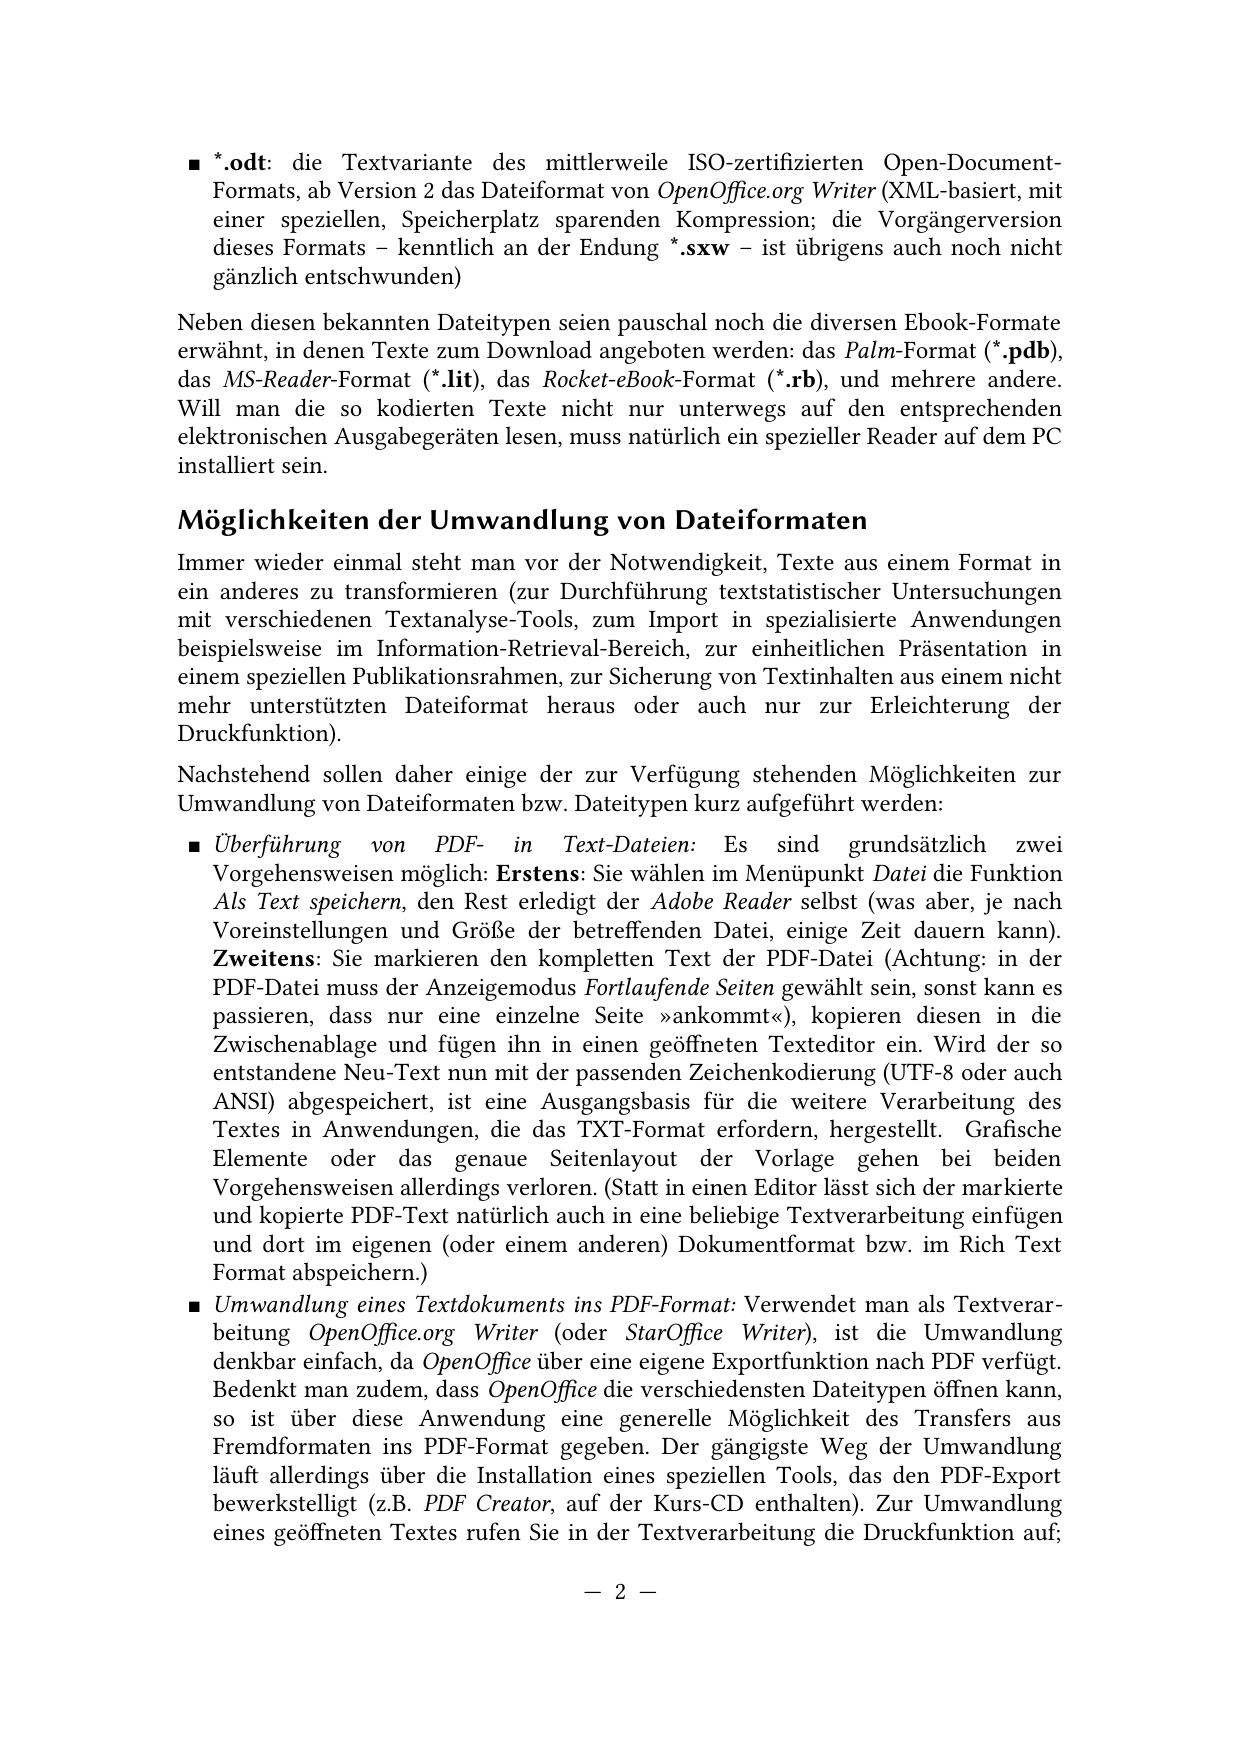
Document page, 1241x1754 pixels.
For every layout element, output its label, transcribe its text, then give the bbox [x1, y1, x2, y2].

list Überführung von PDF- in Text-Dateien: Es sind grundsätzlich zwei Vorgehensweisen möglich: Erstens: Sie wählen im Menüpunkt Datei die Funktion Als Text speichern, den Rest erledigt der Adobe Reader selbst (was aber, je nach Voreinstellungen und Größe der betreffenden Datei, einige Zeit dauern kann). Zweitens: Sie markieren den kompletten Text der PDF-Datei (Achtung: in der PDF-Datei muss der Anzeigemodus Fortlaufende Seiten gewählt sein, sonst kann es passieren, dass nur eine einzelne Seite »ankommt«), kopieren diesen in die Zwischenablage und fügen ihn in einen geöffne­ten Texteditor ein. Wird der so entstandene Neu-Text nun mit der passenden Zei­chenkodierung (UTF-8 oder auch ANSI) abgespeichert, ist eine Ausgangsbasis für die weitere Verarbeitung des Textes in Anwendungen, die das TXT-Format erfordern, hergestellt. Grafische Elemente oder das genaue Seitenlayout der Vorlage gehen bei beiden Vorgehensweisen allerdings verloren. (Statt in einen Editor lässt sich der mar­kierte und kopierte PDF-Text natürlich auch in eine beliebige Textverarbeitung ein­fügen und dort im eigenen (oder einem anderen) Dokumentformat bzw. im Rich Text Format abspeichern.) [189, 830, 1063, 1287]
subtitle Möglichkeiten der Umwandlung von Dateiformaten [177, 503, 1063, 536]
text Nachstehend sollen daher einige der zur Verfügung stehenden Möglichkeiten zur Umwandlung von Dateiformaten bzw. Dateitypen kurz aufgeführt werden: [177, 761, 1063, 818]
list *.odt: die Textvariante des mittlerweile ISO-zertifizierten Open-Document-Formats, ab Version 2 das Dateiformat von OpenOffice.org Writer (XML-basiert, mit einer spe­ziellen, Speicherplatz sparenden Kompression; die Vorgängerversion dieses Formats – kenntlich an der Endung *.sxw – ist übrigens auch noch nicht gänzlich entschwunden) [189, 148, 1063, 290]
text Neben diesen bekannten Dateitypen seien pauschal noch die diversen Ebook-Formate erwähnt, in denen Texte zum Download angeboten werden: das Palm-Format (*.pdb), das MS-Reader-Format (*.lit), das Rocket-eBook-Format (*.rb), und mehrere andere. Will man die so kodierten Texte nicht nur unterwegs auf den entsprechenden elektronischen Ausgabegeräten lesen, muss natürlich ein spezieller Reader auf dem PC installiert sein. [177, 308, 1063, 479]
list Umwandlung eines Textdokuments ins PDF-Format: Verwendet man als Textverar­beitung OpenOffice.org Writer (oder StarOffice Writer), ist die Umwandlung denkbar einfach, da OpenOffice über eine eigene Exportfunktion nach PDF verfügt. Bedenkt man zudem, dass OpenOffice die verschiedensten Dateitypen öffnen kann, so ist über diese Anwendung eine generelle Möglichkeit des Transfers aus Fremdformaten ins PDF-Format gegeben. Der gängigste Weg der Umwandlung läuft allerdings über die Installation eines speziellen Tools, das den PDF-Export bewerkstelligt (z.B. PDF Creator, auf der Kurs-CD enthalten). Zur Umwandlung eines geöffneten Textes rufen Sie in der Textverarbeitung die Druckfunktion auf; [189, 1290, 1063, 1547]
text Immer wieder einmal steht man vor der Notwendigkeit, Texte aus einem Format in ein anderes zu transformieren (zur Durchführung textstatistischer Untersuchungen mit ver­schiedenen Textanalyse-Tools, zum Import in spezialisierte Anwendungen beispielsweise im Information-Retrieval-Bereich, zur einheitlichen Präsentation in einem speziellen Publikationsrahmen, zur Sicherung von Textinhalten aus einem nicht mehr unterstützten Dateiformat heraus oder auch nur zur Erleichterung der Druckfunktion). [177, 548, 1063, 748]
